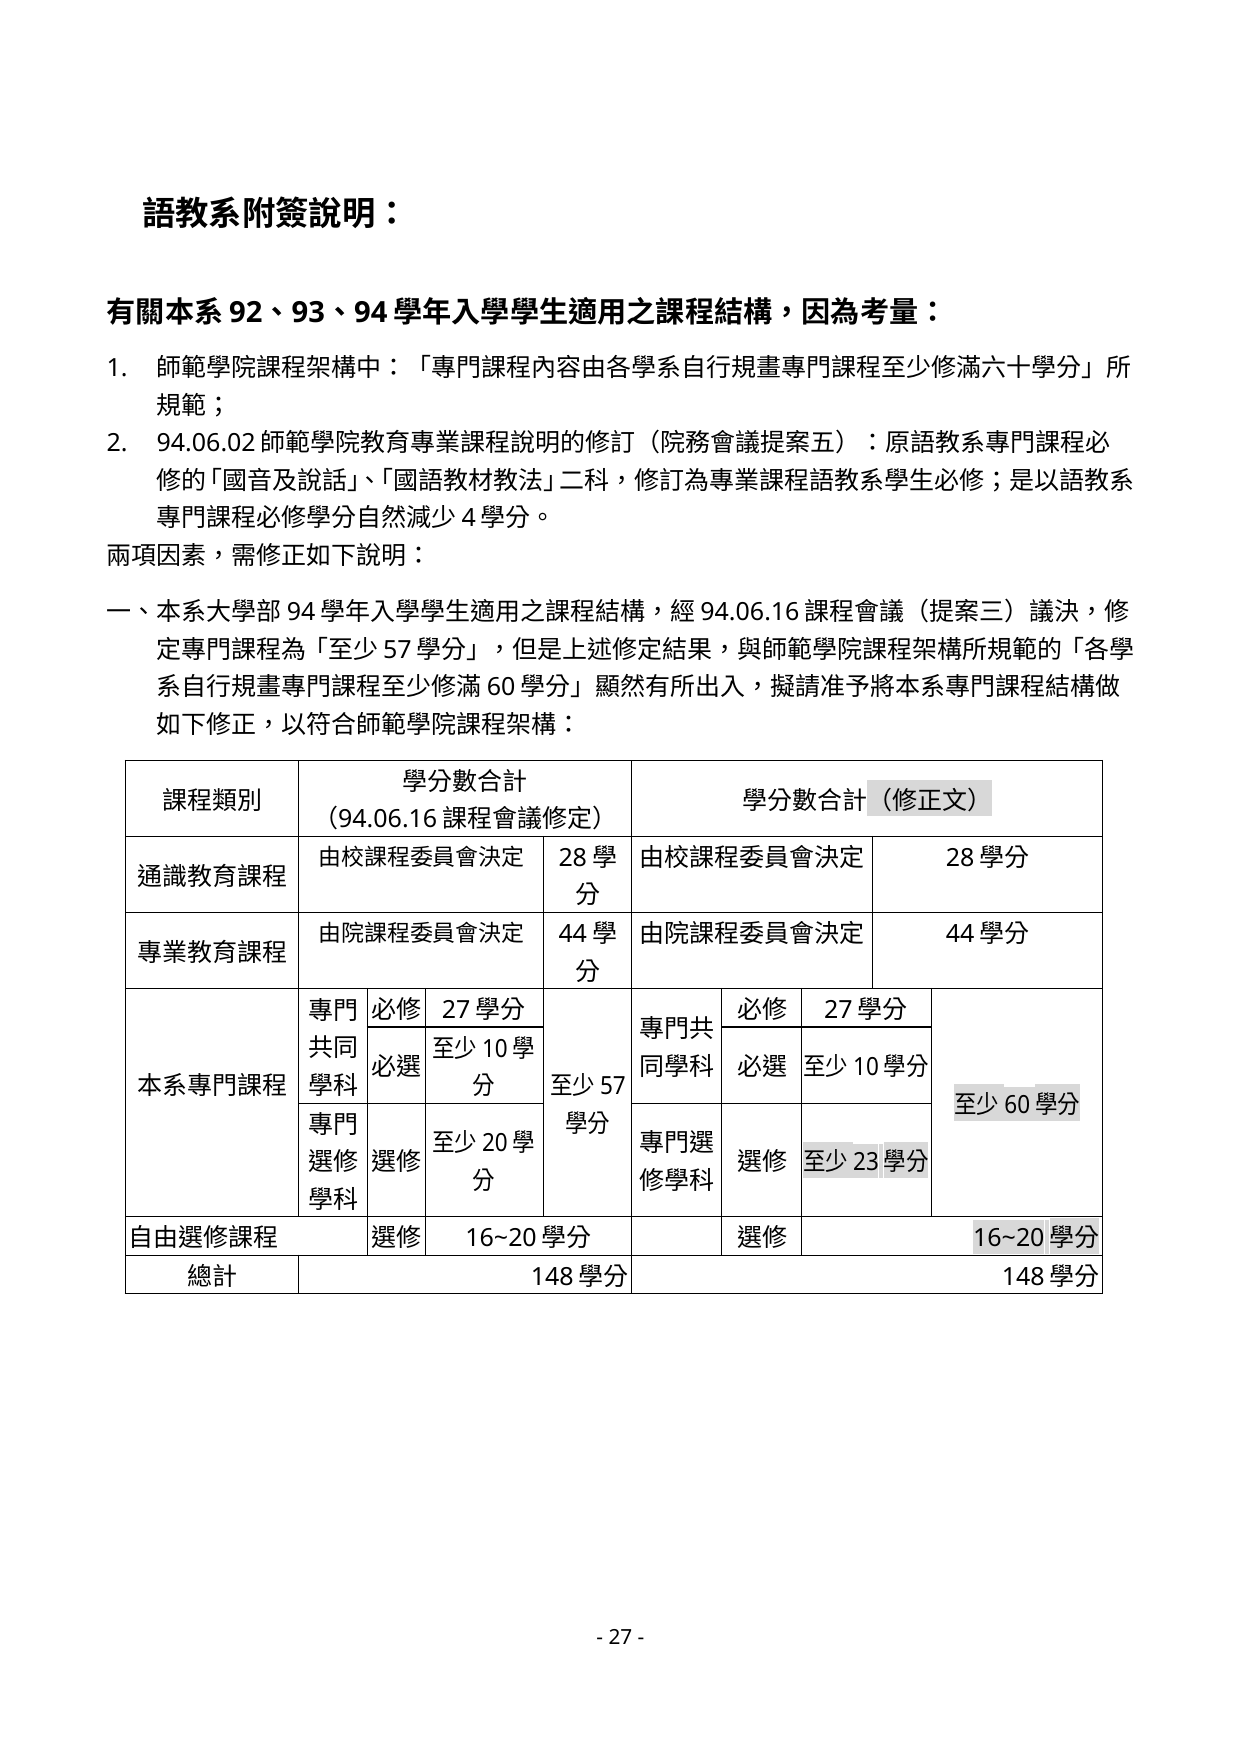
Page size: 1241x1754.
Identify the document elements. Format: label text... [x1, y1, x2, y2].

table_cell 至少10學分 [802, 1028, 931, 1102]
text 語教系附簽說明： [122, 187, 428, 235]
table_cell 至少60學分 [932, 989, 1102, 1216]
table_cell 必選 [368, 1028, 425, 1102]
table_cell 16~20學分 [426, 1217, 631, 1254]
table_cell 選修 [722, 1104, 801, 1216]
table_cell 27學分 [426, 989, 543, 1026]
table_cell 選修 [368, 1217, 425, 1254]
table_cell 專業教育課程 [126, 913, 298, 988]
table_header 學分數合計（修正文） [632, 761, 1102, 836]
table_cell 44學分 [873, 913, 1102, 988]
table_cell 自由選修課程 [126, 1217, 367, 1254]
table_cell 44學分 [544, 913, 631, 988]
table_cell 至少57學分 [544, 989, 631, 1216]
table_cell 16~20學分 [802, 1217, 1102, 1254]
text 兩項因素，需修正如下說明： [106, 535, 1134, 572]
table_cell [632, 1217, 721, 1254]
table_cell 28學分 [544, 837, 631, 912]
table_header 學分數合計 （94.06.16課程會議修定） [299, 761, 631, 836]
table_cell 至少23學分 [802, 1104, 931, 1216]
table_cell 必選 [722, 1028, 801, 1102]
table_cell 必修 [722, 989, 801, 1026]
table_cell 本系專門課程 [126, 989, 298, 1216]
table_cell 專門共同學科 [632, 989, 721, 1102]
table_cell 選修 [368, 1104, 425, 1216]
table_cell 專門選修學科 [299, 1104, 367, 1216]
table_cell 由院課程委員會決定 [299, 913, 543, 988]
table_cell 27學分 [802, 989, 931, 1026]
list 94.06.02師範學院教育專業課程說明的修訂（院務會議提案五）：原語教系專門課程必修的「國音及說話」、「國語教材教法」二科，修訂為專業課程語教系學生必修；是以語教系專門課程必修學分自然減少4學分。 [106, 422, 1134, 535]
table_cell 由校課程委員會決定 [299, 837, 543, 912]
table_cell 專門選修學科 [632, 1104, 721, 1216]
table_cell 由院課程委員會決定 [632, 913, 872, 988]
text 有關本系92、93、94學年入學學生適用之課程結構，因為考量： [106, 272, 1134, 347]
table_cell 通識教育課程 [126, 837, 298, 912]
list 師範學院課程架構中：「專門課程內容由各學系自行規畫專門課程至少修滿六十學分」所規範； [106, 347, 1134, 422]
table_cell 至少20學分 [426, 1104, 543, 1216]
table_cell 148學分 [632, 1256, 1102, 1293]
table_cell 由校課程委員會決定 [632, 837, 872, 912]
table_cell 至少10學分 [426, 1028, 543, 1102]
table_cell 專門共同學科 [299, 989, 367, 1102]
table_header 課程類別 [126, 761, 298, 836]
table_cell 總計 [126, 1256, 298, 1293]
table_cell 選修 [722, 1217, 801, 1254]
table_cell 148學分 [299, 1256, 631, 1293]
list 本系大學部94學年入學學生適用之課程結構，經94.06.16課程會議（提案三）議決，修定專門課程為「至少57學分」，但是上述修定結果，與師範學院課程架構所規範的「各學系自行規畫專門課程至少修滿60學分」顯然有所出入，擬請准予將本系專門課程結構做如下修正，以符合師範學院課程架構： [106, 591, 1134, 741]
table_cell 必修 [368, 989, 425, 1026]
table_cell 28學分 [873, 837, 1102, 912]
